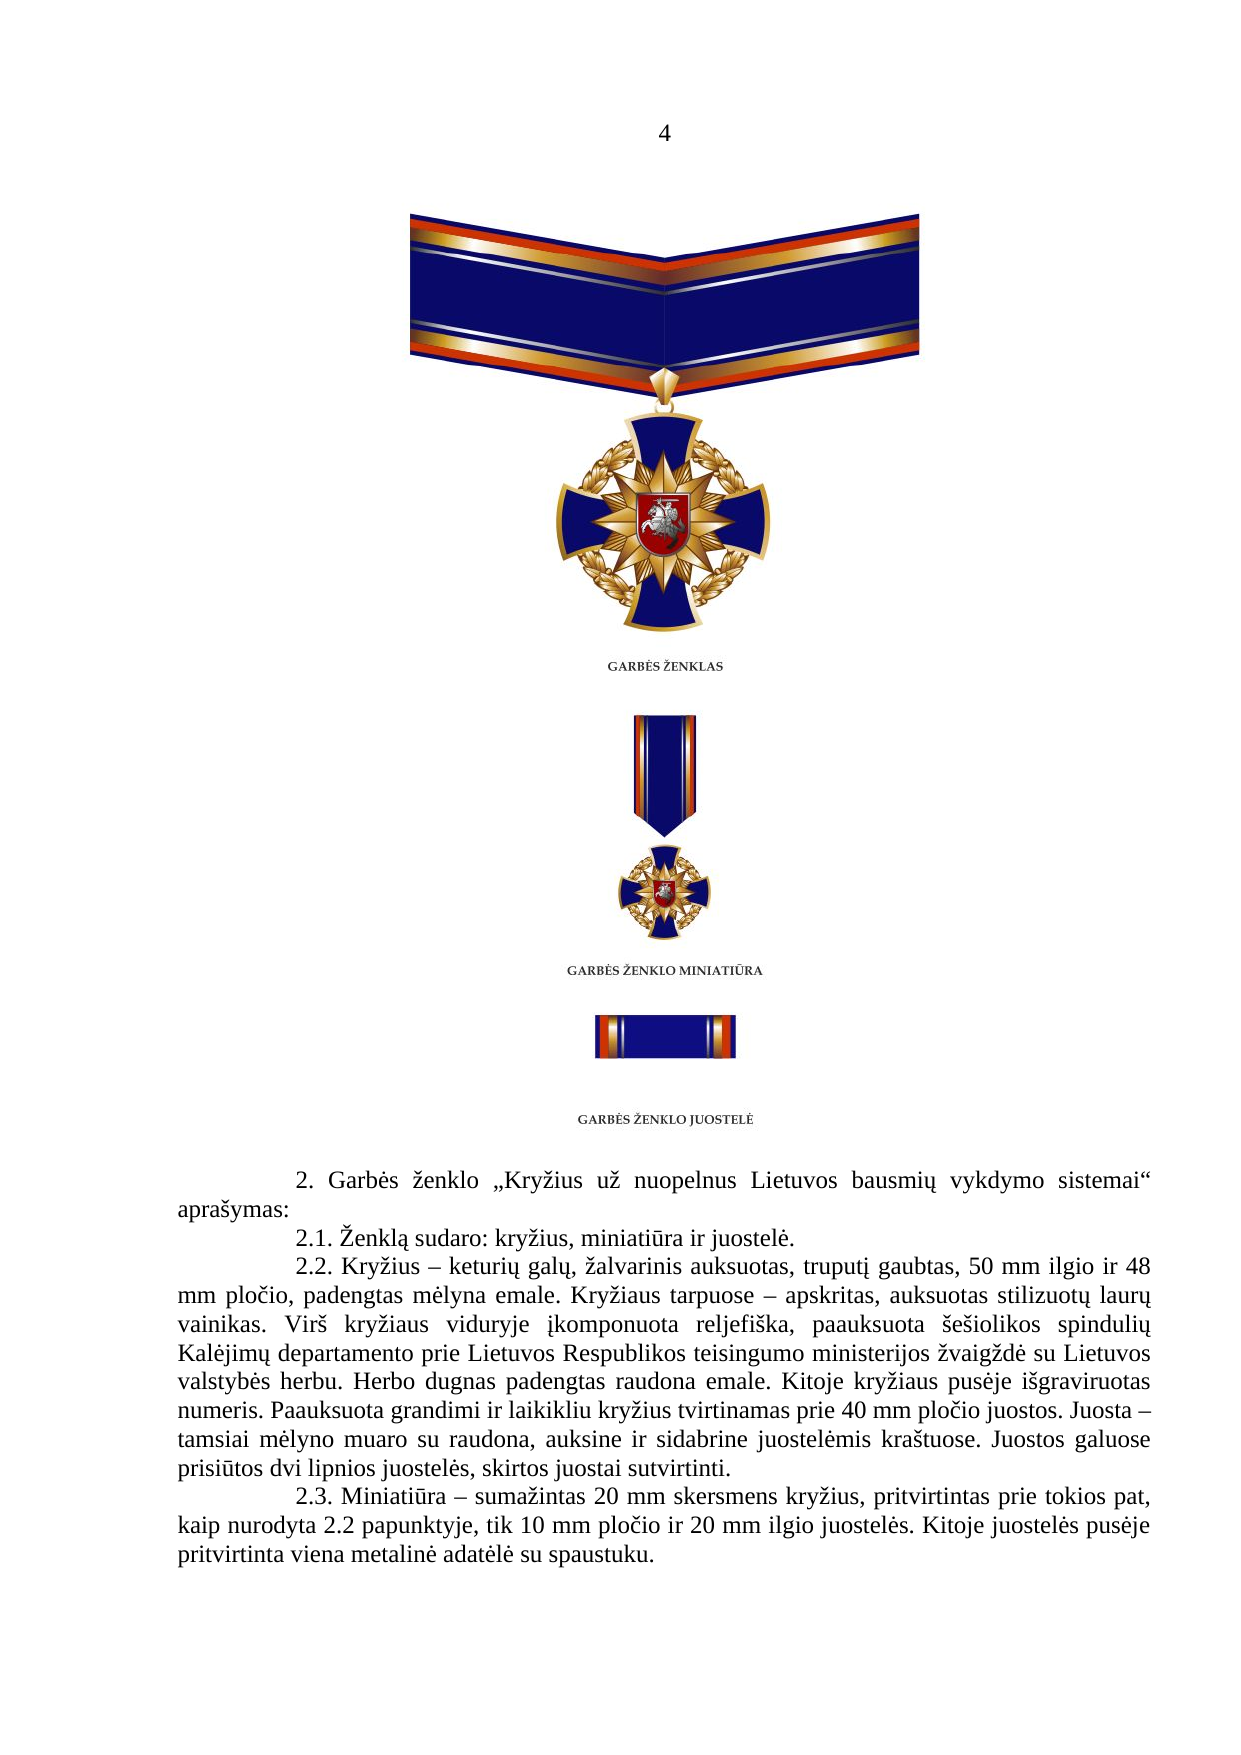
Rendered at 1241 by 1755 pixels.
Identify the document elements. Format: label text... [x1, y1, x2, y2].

text 2. Garbės ženklo „Kryžius už nuopelnus Lietuvos bausmių vykdymo sistemai“ aprašymas: [177, 1165, 1152, 1223]
text 2.2. Kryžius – keturių galų, žalvarinis auksuotas, truputį gaubtas, 50 mm ilgio ir 48 mm pločio, padengtas mėlyna emale. Kryžiaus tarpuose – apskritas, auksuotas stilizuotų laurų vainikas. Virš kryžiaus viduryje įkomponuota reljefiška, paauksuota šešiolikos spindulių Kalėjimų departamento prie Lietuvos Respublikos teisingumo ministerijos žvaigždė su Lietuvos valstybės herbu. Herbo dugnas padengtas raudona emale. Kitoje kryžiaus pusėje išgraviruotas numeris. Paauksuota grandimi ir laikikliu kryžius tvirtinamas prie 40 mm pločio juostos. Juosta – tamsiai mėlyno muaro su raudona, auksine ir sidabrine juostelėmis kraštuose. Juostos galuose prisiūtos dvi lipnios juostelės, skirtos juostai sutvirtinti. [177, 1251, 1152, 1481]
text 2.1. Ženklą sudaro: kryžius, miniatiūra ir juostelė. [177, 1223, 1152, 1251]
text 2.3. Miniatiūra – sumažintas 20 mm skersmens kryžius, pritvirtintas prie tokios pat, kaip nurodyta 2.2 papunktyje, tik 10 mm pločio ir 20 mm ilgio juostelės. Kitoje juostelės pusėje pritvirtinta viena metalinė adatėlė su spaustuku. [177, 1481, 1152, 1568]
